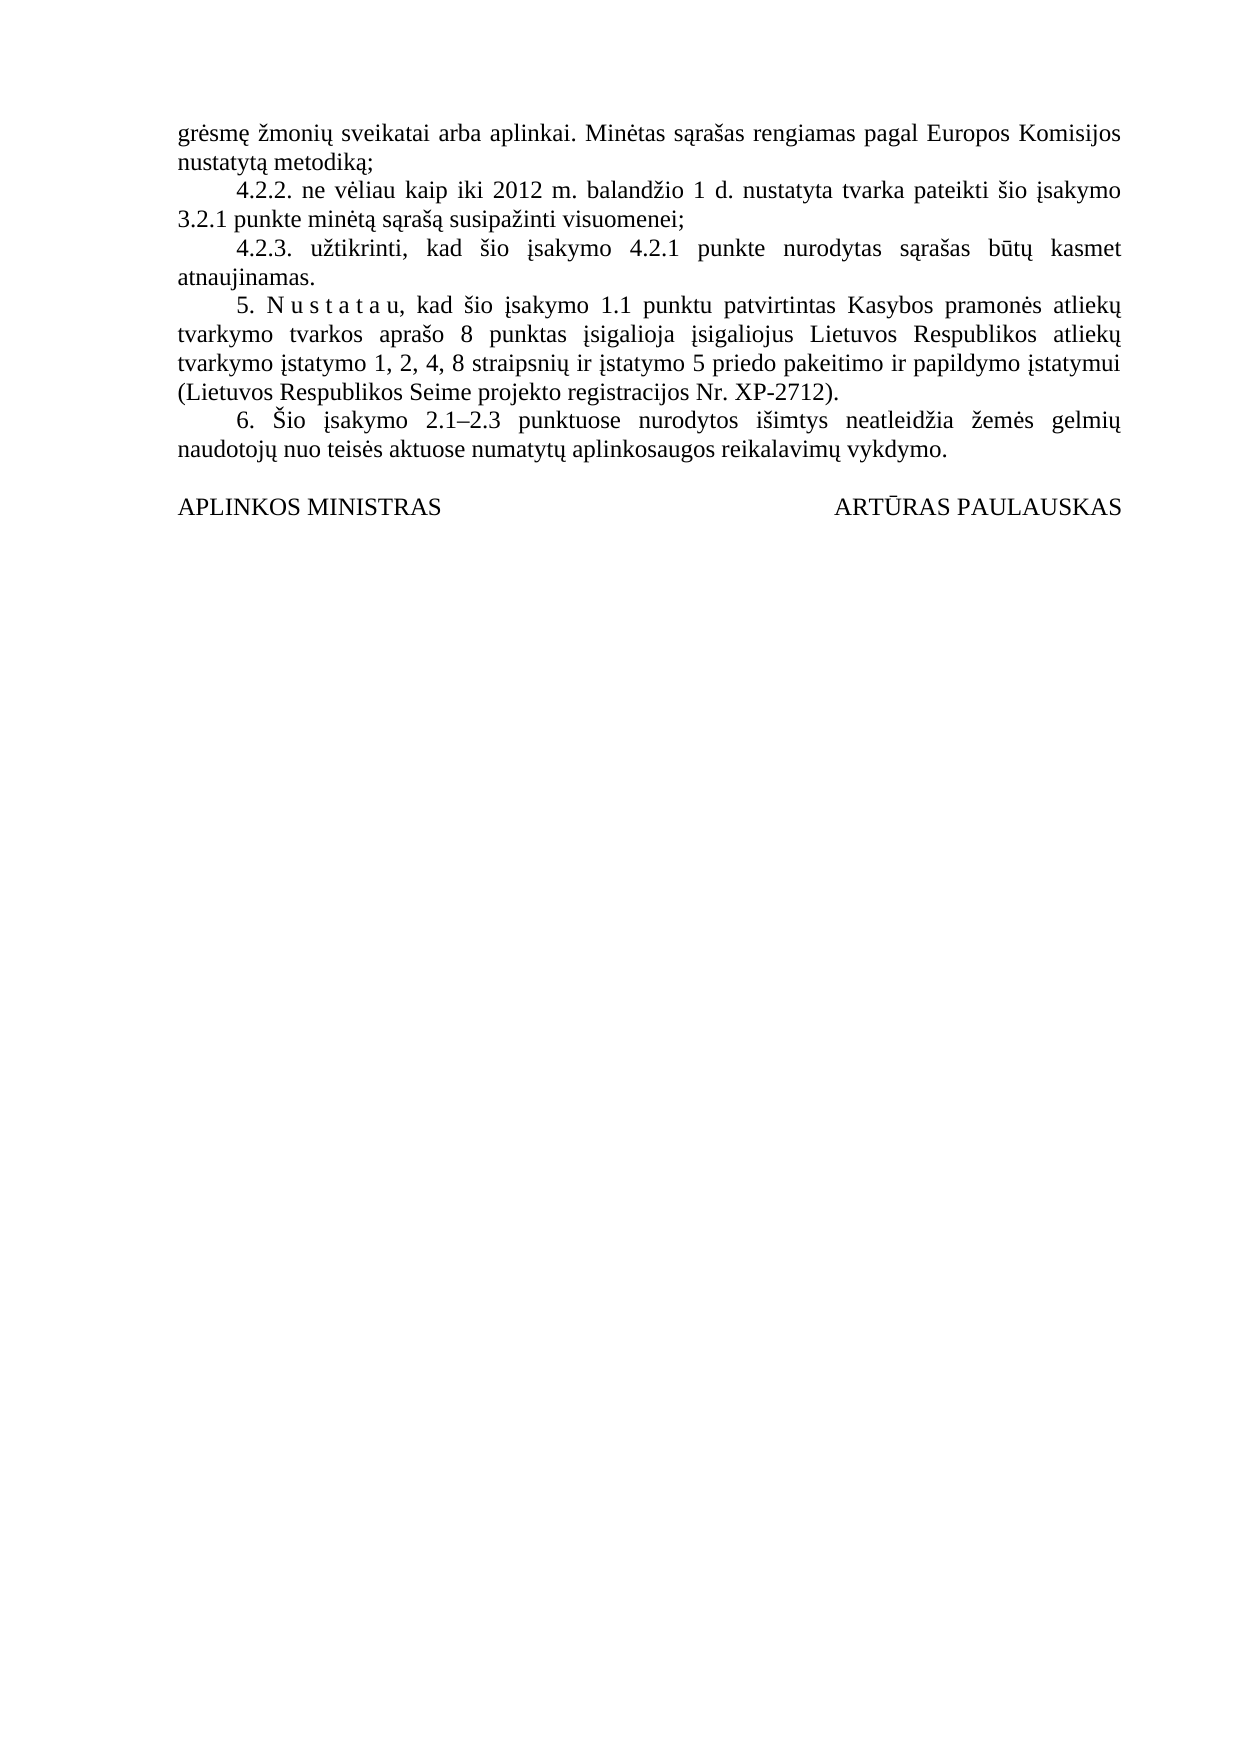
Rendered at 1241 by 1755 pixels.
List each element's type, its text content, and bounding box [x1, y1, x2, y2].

text 4.2.3. užtikrinti, kad šio įsakymo 4.2.1 punkte nurodytas sąrašas būtų kasmet atnaujinamas. [177, 233, 1122, 291]
text 5. Nustatau, kad šio įsakymo 1.1 punktu patvirtintas Kasybos pramonės atliekų tvarkymo tvarkos aprašo 8 punktas įsigalioja įsigaliojus Lietuvos Respublikos atliekų tvarkymo įstatymo 1, 2, 4, 8 straipsnių ir įstatymo 5 priedo pakeitimo ir papildymo įstatymui (Lietuvos Respublikos Seime projekto registracijos Nr. XP-2712). [177, 291, 1122, 406]
text APLINKOS MINISTRAS ARTŪRAS PAULAUSKAS [177, 492, 1122, 521]
text 6. Šio įsakymo 2.1–2.3 punktuose nurodytos išimtys neatleidžia žemės gelmių naudotojų nuo teisės aktuose numatytų aplinkosaugos reikalavimų vykdymo. [177, 406, 1122, 463]
text 4.2.2. ne vėliau kaip iki 2012 m. balandžio 1 d. nustatyta tvarka pateikti šio įsakymo 3.2.1 punkte minėtą sąrašą susipažinti visuomenei; [177, 176, 1122, 233]
text grėsmę žmonių sveikatai arba aplinkai. Minėtas sąrašas rengiamas pagal Europos Komisijos nustatytą metodiką; [177, 118, 1122, 176]
